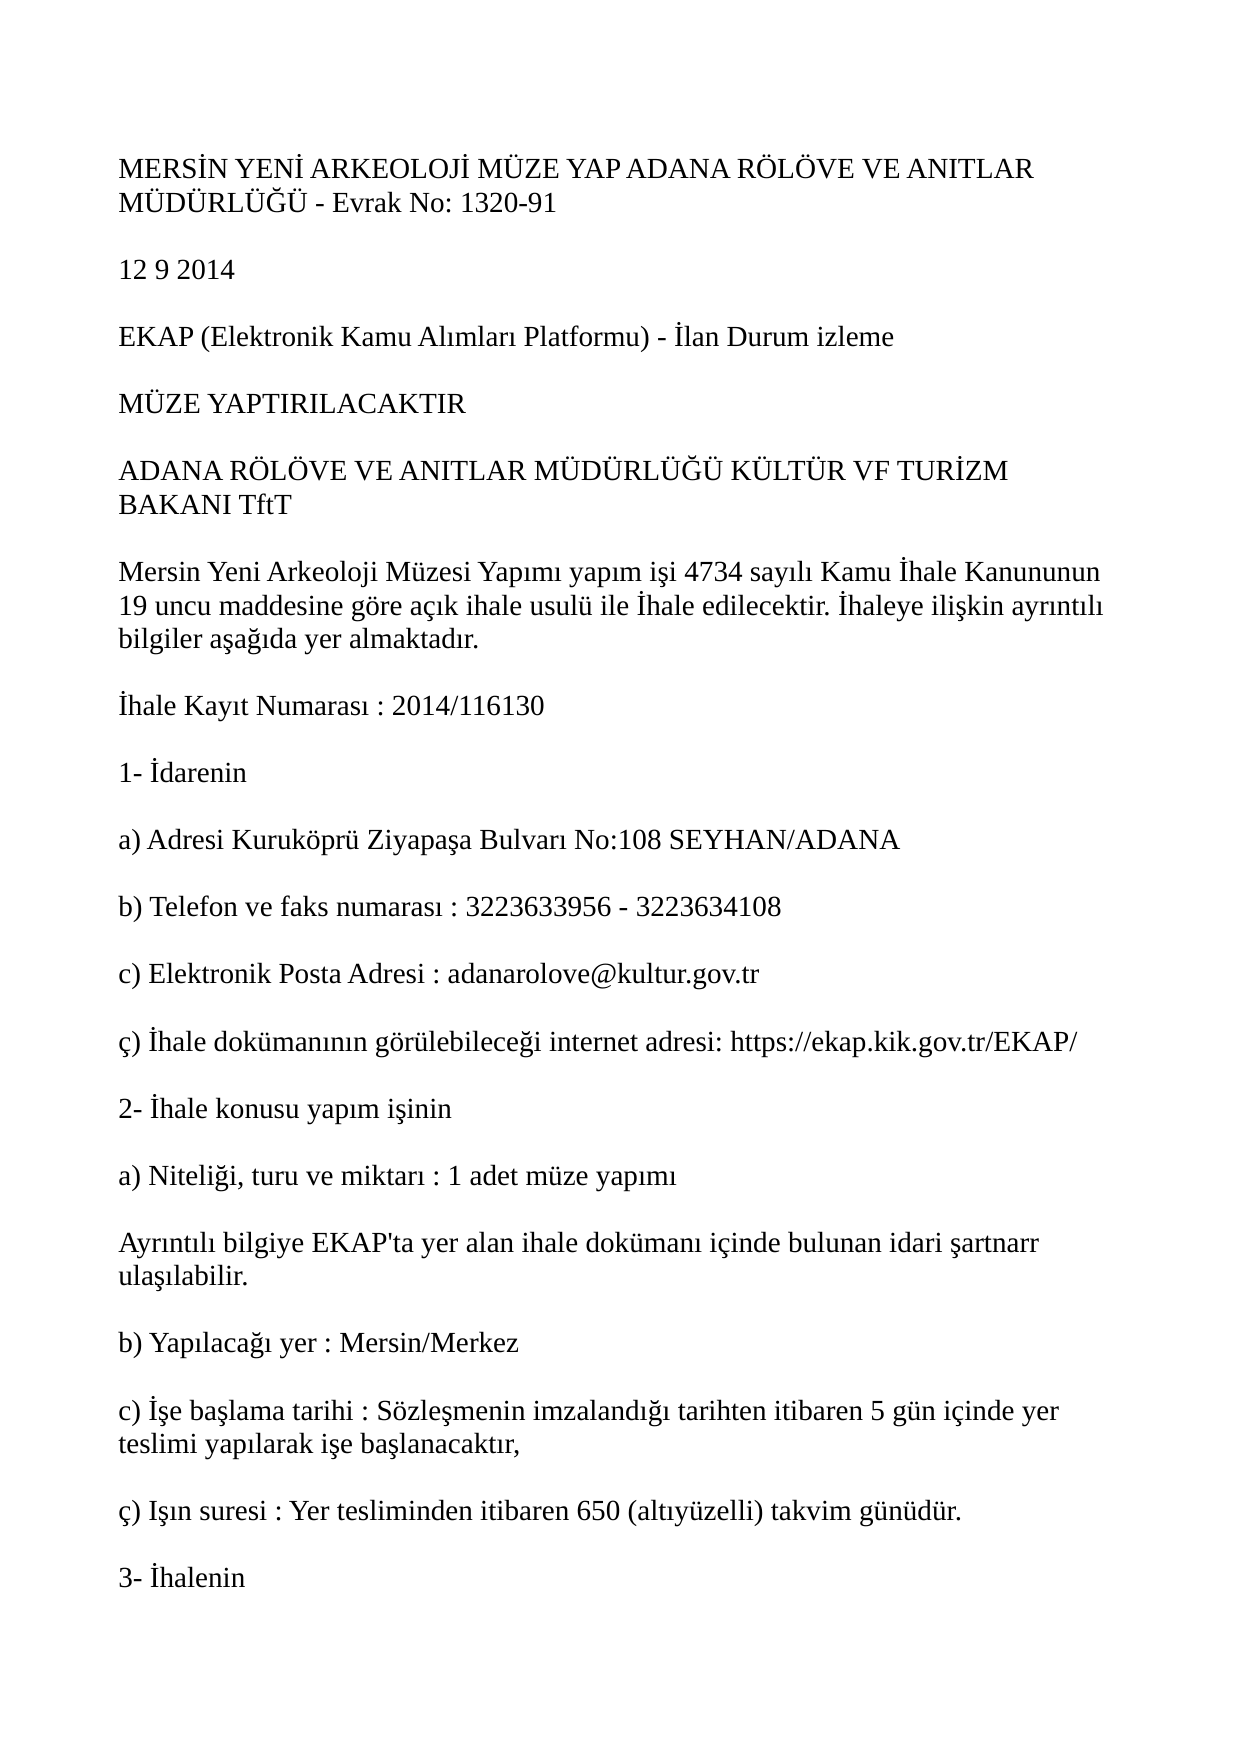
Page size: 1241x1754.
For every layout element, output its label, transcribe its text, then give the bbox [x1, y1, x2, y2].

text 3- İhalenin [118, 1560, 1122, 1594]
text Ayrıntılı bilgiye EKAP'ta yer alan ihale dokümanı içinde bulunan idari şartnarr ulaşılabilir. [118, 1225, 1122, 1292]
text ç) İhale dokümanının görülebileceği internet adresi: https://ekap.kik.gov.tr/EKAP/ [118, 1024, 1122, 1057]
text EKAP (Elektronik Kamu Alımları Platformu) - İlan Durum izleme [118, 319, 1122, 353]
text b) Telefon ve faks numarası : 3223633956 - 3223634108 [118, 889, 1122, 923]
text İhale Kayıt Numarası : 2014/116130 [118, 688, 1122, 722]
text MÜZE YAPTIRILACAKTIR [118, 386, 1122, 420]
text 2- İhale konusu yapım işinin [118, 1091, 1122, 1124]
text ç) Işın suresi : Yer tesliminden itibaren 650 (altıyüzelli) takvim günüdür. [118, 1493, 1122, 1527]
text Mersin Yeni Arkeoloji Müzesi Yapımı yapım işi 4734 sayılı Kamu İhale Kanununun 19 uncu maddesine göre açık ihale usulü ile İhale edilecektir. İhaleye ilişkin ayrıntılı bilgiler aşağıda yer almaktadır. [118, 554, 1122, 655]
text c) İşe başlama tarihi : Sözleşmenin imzalandığı tarihten itibaren 5 gün içinde yer teslimi yapılarak işe başlanacaktır, [118, 1393, 1122, 1460]
text c) Elektronik Posta Adresi : adanarolove@kultur.gov.tr [118, 957, 1122, 990]
text 12 9 2014 [118, 252, 1122, 286]
text 1- İdarenin [118, 755, 1122, 789]
text ADANA RÖLÖVE VE ANITLAR MÜDÜRLÜĞÜ KÜLTÜR VF TURİZM BAKANI TftT [118, 453, 1122, 521]
text a) Adresi Kuruköprü Ziyapaşa Bulvarı No:108 SEYHAN/ADANA [118, 822, 1122, 856]
text b) Yapılacağı yer : Mersin/Merkez [118, 1326, 1122, 1359]
text a) Niteliği, turu ve miktarı : 1 adet müze yapımı [118, 1158, 1122, 1191]
text MERSİN YENİ ARKEOLOJİ MÜZE YAP ADANA RÖLÖVE VE ANITLAR MÜDÜRLÜĞÜ - Evrak No: 1320-91 [118, 118, 1122, 219]
